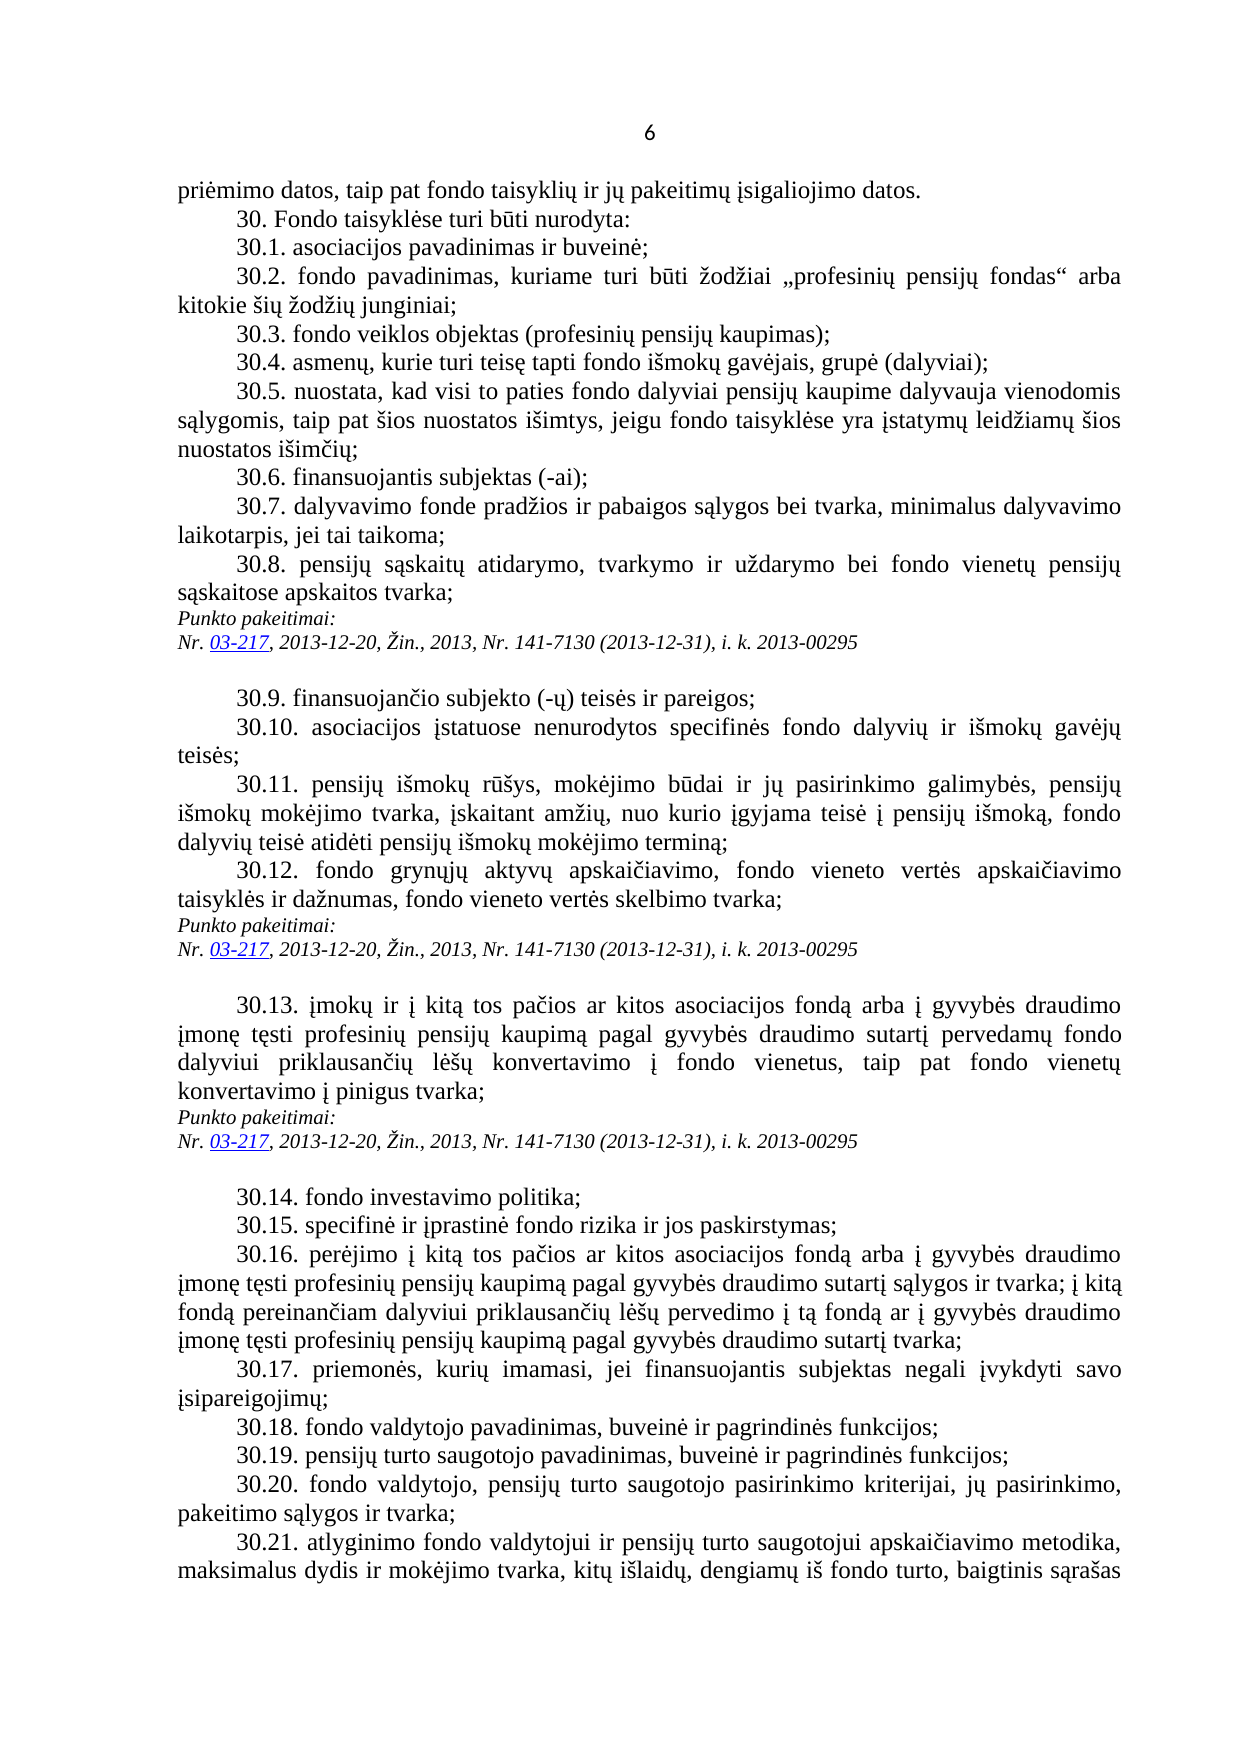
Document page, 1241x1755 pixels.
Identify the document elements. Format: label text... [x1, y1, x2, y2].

text priėmimo datos, taip pat fondo taisyklių ir jų pakeitimų įsigaliojimo datos. [177, 175, 1122, 204]
text 30.9. finansuojančio subjekto (-ų) teisės ir pareigos; [177, 683, 1122, 712]
text 30.18. fondo valdytojo pavadinimas, buveinė ir pagrindinės funkcijos; [177, 1412, 1122, 1441]
text Punkto pakeitimai: [177, 1105, 1122, 1129]
text 30.5. nuostata, kad visi to paties fondo dalyviai pensijų kaupime dalyvauja vienodomis sąlygomis, taip pat šios nuostatos išimtys, jeigu fondo taisyklėse yra įstatymų leidžiamų šios nuostatos išimčių; [177, 376, 1122, 462]
text Nr. 03-217, 2013-12-20, Žin., 2013, Nr. 141-7130 (2013-12-31), i. k. 2013-00295 [177, 630, 1122, 654]
text 30.6. finansuojantis subjektas (-ai); [177, 462, 1122, 491]
text 30.14. fondo investavimo politika; [177, 1182, 1122, 1211]
text 30.1. asociacijos pavadinimas ir buveinė; [177, 232, 1122, 261]
text Punkto pakeitimai: [177, 913, 1122, 937]
text 30.15. specifinė ir įprastinė fondo rizika ir jos paskirstymas; [177, 1211, 1122, 1239]
text 30. fondo taisyklėse turi būti nurodyta: [177, 204, 1122, 232]
text 30.7. dalyvavimo fonde pradžios ir pabaigos sąlygos bei tvarka, minimalus dalyvavimo laikotarpis, jei tai taikoma; [177, 491, 1122, 549]
text 30.2. fondo pavadinimas, kuriame turi būti žodžiai „profesinių pensijų fondas“ arba kitokie šių žodžių junginiai; [177, 261, 1122, 319]
text 30.8. pensijų sąskaitų atidarymo, tvarkymo ir uždarymo bei fondo vienetų pensijų sąskaitose apskaitos tvarka; [177, 549, 1122, 606]
text 30.20. fondo valdytojo, pensijų turto saugotojo pasirinkimo kriterijai, jų pasirinkimo, pakeitimo sąlygos ir tvarka; [177, 1469, 1122, 1527]
text 30.3. fondo veiklos objektas (profesinių pensijų kaupimas); [177, 319, 1122, 347]
text 30.10. asociacijos įstatuose nenurodytos specifinės fondo dalyvių ir išmokų gavėjų teisės; [177, 712, 1122, 769]
text Nr. 03-217, 2013-12-20, Žin., 2013, Nr. 141-7130 (2013-12-31), i. k. 2013-00295 [177, 1129, 1122, 1153]
text 30.21. atlyginimo fondo valdytojui ir pensijų turto saugotojui apskaičiavimo metodika, maksimalus dydis ir mokėjimo tvarka, kitų išlaidų, dengiamų iš fondo turto, baigtinis sąrašas [177, 1527, 1122, 1584]
text Punkto pakeitimai: [177, 606, 1122, 630]
text Nr. 03-217, 2013-12-20, Žin., 2013, Nr. 141-7130 (2013-12-31), i. k. 2013-00295 [177, 937, 1122, 961]
text 30.19. pensijų turto saugotojo pavadinimas, buveinė ir pagrindinės funkcijos; [177, 1441, 1122, 1469]
text 30.12. fondo grynųjų aktyvų apskaičiavimo, fondo vieneto vertės apskaičiavimo taisyklės ir dažnumas, fondo vieneto vertės skelbimo tvarka; [177, 856, 1122, 913]
text 30.13. įmokų ir į kitą tos pačios ar kitos asociacijos fondą arba į gyvybės draudimo įmonę tęsti profesinių pensijų kaupimą pagal gyvybės draudimo sutartį pervedamų fondo dalyviui priklausančių lėšų konvertavimo į fondo vienetus, taip pat fondo vienetų konvertavimo į pinigus tvarka; [177, 990, 1122, 1105]
text 30.17. priemonės, kurių imamasi, jei finansuojantis subjektas negali įvykdyti savo įsipareigojimų; [177, 1354, 1122, 1412]
text 30.11. pensijų išmokų rūšys, mokėjimo būdai ir jų pasirinkimo galimybės, pensijų išmokų mokėjimo tvarka, įskaitant amžių, nuo kurio įgyjama teisė į pensijų išmoką, fondo dalyvių teisė atidėti pensijų išmokų mokėjimo terminą; [177, 769, 1122, 856]
text 30.16. perėjimo į kitą tos pačios ar kitos asociacijos fondą arba į gyvybės draudimo įmonę tęsti profesinių pensijų kaupimą pagal gyvybės draudimo sutartį sąlygos ir tvarka; į kitą fondą pereinančiam dalyviui priklausančių lėšų pervedimo į tą fondą ar į gyvybės draudimo įmonę tęsti profesinių pensijų kaupimą pagal gyvybės draudimo sutartį tvarka; [177, 1239, 1122, 1354]
text 30.4. asmenų, kurie turi teisę tapti fondo išmokų gavėjais, grupė (dalyviai); [177, 347, 1122, 376]
